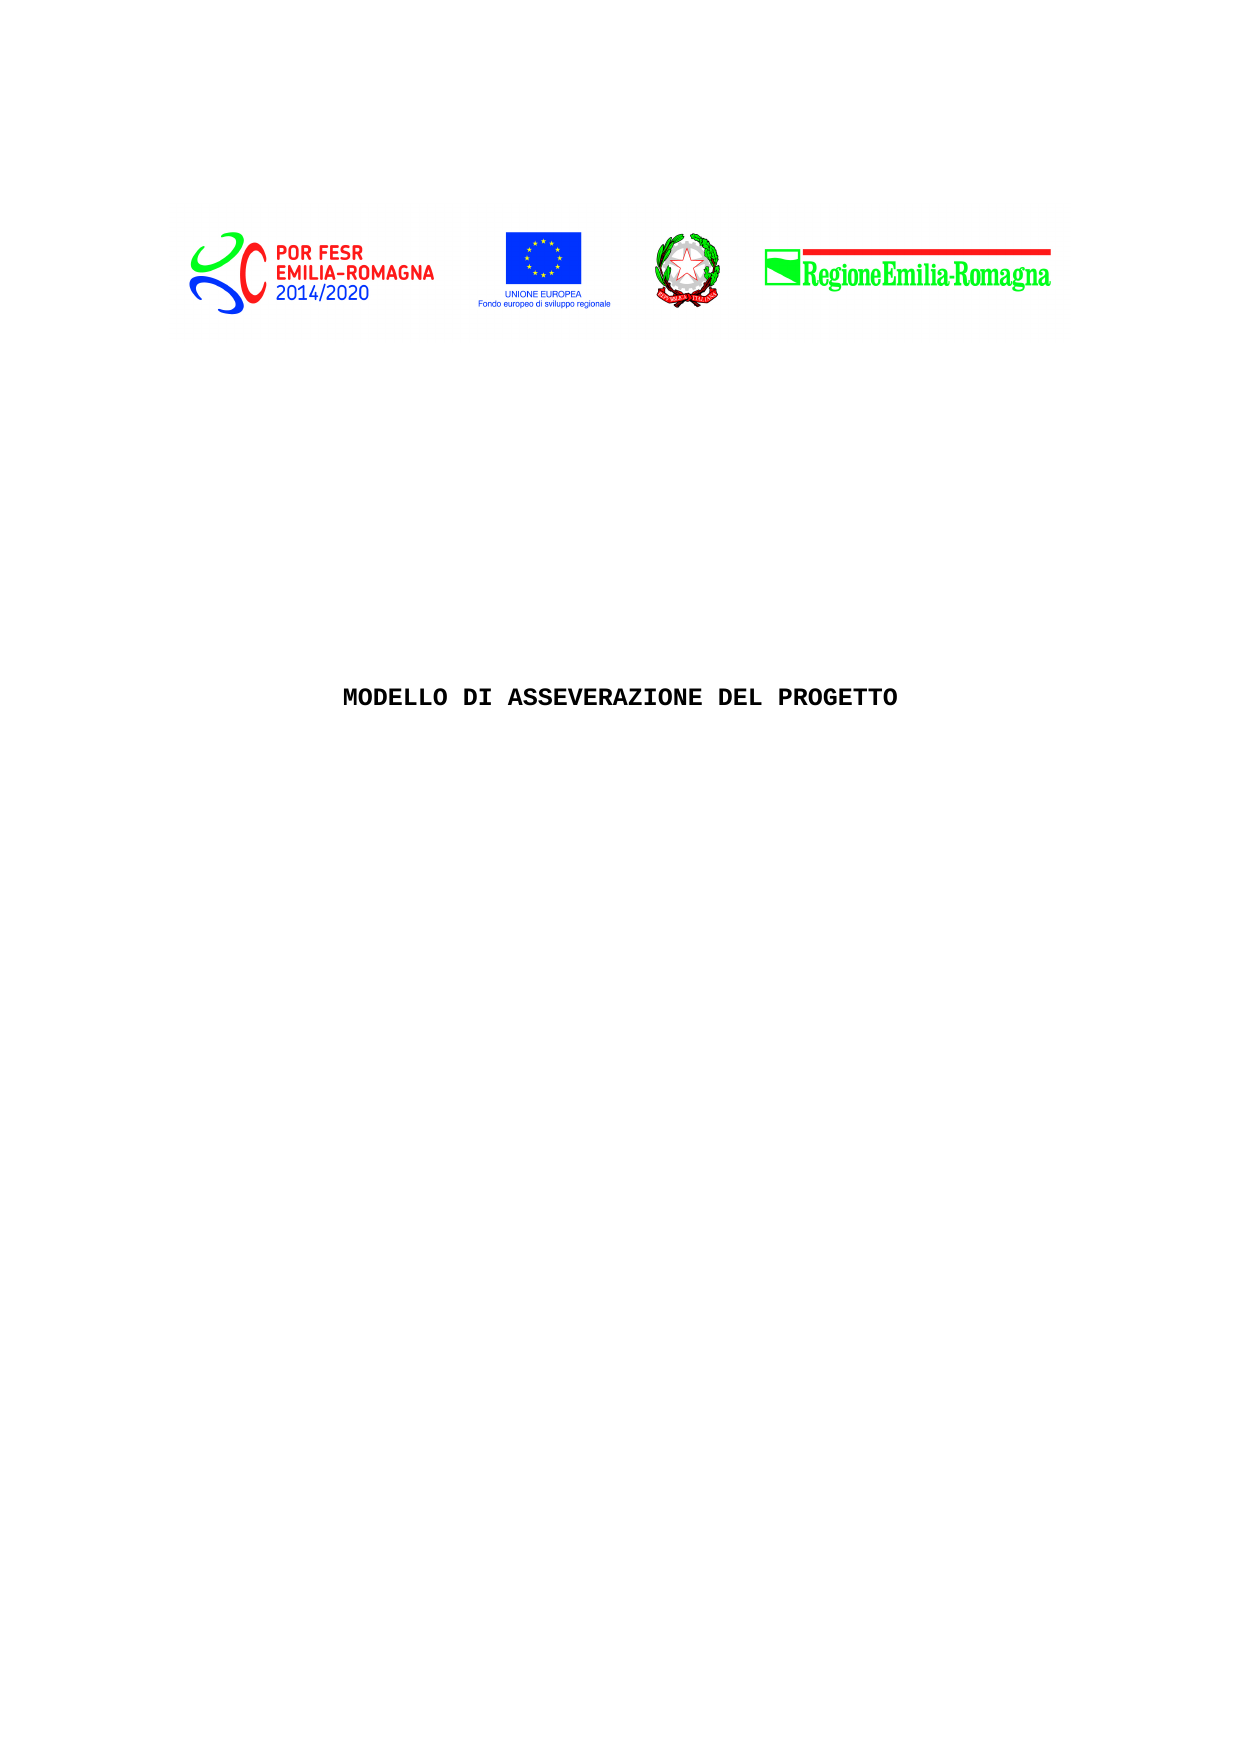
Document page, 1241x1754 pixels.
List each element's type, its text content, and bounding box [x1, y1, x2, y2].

picture [168, 203, 1072, 343]
text MODELLO DI ASSEVERAZIONE DEL PROGETTO [118, 685, 1122, 713]
